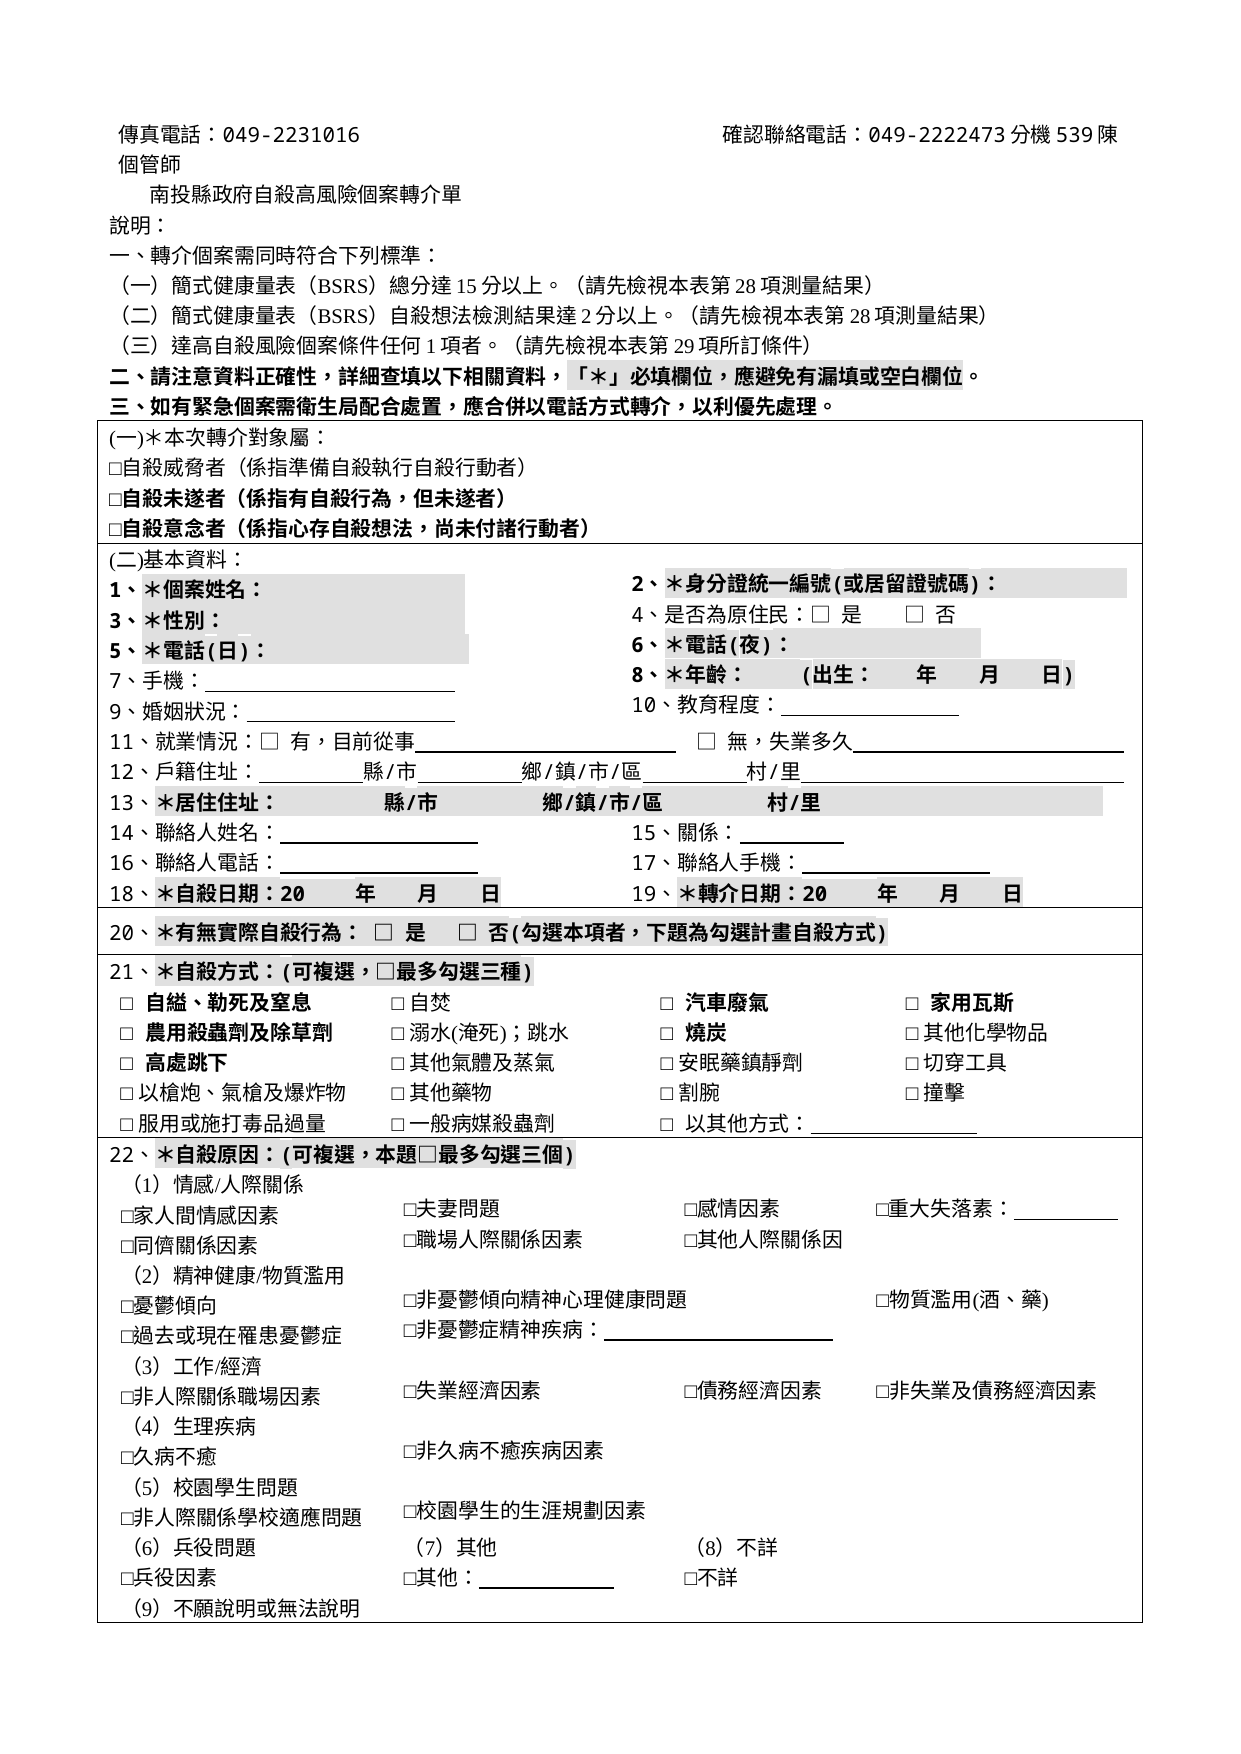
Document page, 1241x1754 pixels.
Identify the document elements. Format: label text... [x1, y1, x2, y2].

table_cell □ 其他藥物 [380, 1077, 649, 1107]
table_cell □ 溺水(淹死)；跳水 [380, 1016, 649, 1046]
table_header □ 自縊、勒死及窒息 [109, 986, 380, 1016]
table_cell [865, 1531, 1131, 1592]
table_cell （7）其他 □其他： [393, 1531, 673, 1592]
table_cell □ 以其他方式： [649, 1107, 1131, 1137]
table_cell □ 以槍炮、氣槍及爆炸物 [109, 1077, 380, 1107]
table_header □夫妻問題 □職場人際關係因素 [393, 1169, 673, 1259]
table_cell □ 切穿工具 [894, 1046, 1131, 1077]
table_cell □ 撞擊 [894, 1077, 1131, 1107]
table_cell □校園學生的生涯規劃因素 [393, 1471, 673, 1531]
table_cell □ 農用殺蟲劑及除草劑 [109, 1016, 380, 1046]
table_cell □非失業及債務經濟因素 [865, 1350, 1131, 1410]
table_cell 2、＊身分證統一編號(或居留證號碼)： 4、是否為原住民：□ 是 □ 否 6、＊電話(夜)： 8、＊年齡： (出生： 年 月 日) 10、教育程度： [620, 544, 1142, 725]
text 南投縣政府自殺高風險個案轉介單 [118, 179, 1122, 209]
table_cell □ 割腕 [649, 1077, 894, 1107]
table_cell □ 高處跳下 [109, 1046, 380, 1077]
table_cell （4）生理疾病 □久病不癒 [110, 1410, 392, 1471]
table_cell （8）不詳 □不詳 [673, 1531, 865, 1592]
table_cell □ 其他化學物品 [894, 1016, 1131, 1046]
table_cell (二)基本資料： 1、＊個案姓名： 3、＊性別： 5、＊電話(日)： 7、手機： 9、婚姻狀況： [98, 544, 620, 725]
table_cell （5）校園學生問題 □非人際關係學校適應問題 [110, 1471, 392, 1531]
table_header □重大失落素： [865, 1169, 1131, 1259]
table_header □ 家用瓦斯 [894, 986, 1131, 1016]
table_cell （3）工作/經濟 □非人際關係職場因素 [110, 1350, 392, 1410]
table_cell □ 其他氣體及蒸氣 [380, 1046, 649, 1077]
table_cell □ 服用或施打毒品過量 [109, 1107, 380, 1137]
table_cell [393, 1592, 673, 1622]
table_cell □物質濫用(酒、藥) [865, 1259, 1131, 1350]
table_cell □ 一般病媒殺蟲劑 [380, 1107, 649, 1137]
table_cell □ 安眠藥鎮靜劑 [649, 1046, 894, 1077]
table_cell □ 燒炭 [649, 1016, 894, 1046]
table_cell □債務經濟因素 [673, 1350, 865, 1410]
table_cell 14、聯絡人姓名： 16、聯絡人電話： 18、＊自殺日期：20 年 月 日 [98, 816, 620, 907]
table_cell （9）不願說明或無法說明 [110, 1592, 392, 1622]
table_header □ 自焚 [380, 986, 649, 1016]
table_cell □失業經濟因素 [393, 1350, 673, 1410]
table_cell （2）精神健康/物質濫用 □憂鬱傾向 □過去或現在罹患憂鬱症 [110, 1259, 392, 1350]
table_cell （6）兵役問題 □兵役因素 [110, 1531, 392, 1592]
table_cell 20、＊有無實際自殺行為： □ 是 □ 否(勾選本項者，下題為勾選計畫自殺方式) [98, 908, 1142, 954]
table_cell [865, 1471, 1131, 1531]
table_cell 22、＊自殺原因：(可複選，本題□最多勾選三個) [98, 1138, 1142, 1622]
table_cell [865, 1592, 1131, 1622]
table_header （1）情感/人際關係 □家人間情感因素 □同儕關係因素 [110, 1169, 392, 1259]
table_cell [673, 1471, 865, 1531]
table_cell □非久病不癒疾病因素 [393, 1410, 673, 1471]
table_cell 11、就業情況：□ 有，目前從事 □ 無，失業多久 12、戶籍住址： 縣/市 鄉/鎮/市/區 村/里 13、＊居住住址： 縣/市 鄉/鎮/市/區 村/里 [98, 725, 1142, 816]
table_cell (一)＊本次轉介對象屬： □自殺威脅者（係指準備自殺執行自殺行動者） □自殺未遂者（係指有自殺行為，但未遂者） □自殺意念者（係指心存自殺想法，尚未付諸行動者） [98, 421, 1142, 542]
table_header 說明： 一、轉介個案需同時符合下列標準： （一）簡式健康量表（BSRS）總分達15分以上。（請先檢視本表第28項測量結果） （二）簡式健康量表（BSRS）自殺想法檢測結果達2分以上。（請先檢視本表第28項測量結果） （三）達高自殺風險個案條件任何1項者。（請先檢視本表第29項所訂條件） 二、請注意資料正確性，詳細查填以下相關資料，「＊」必填欄位，應避免有漏填或空白欄位。 三、如有緊急個案需衛生局配合處置，應合併以電話方式轉介，以利優先處理。 [98, 209, 1142, 420]
table_cell [673, 1410, 865, 1471]
text 傳真電話：049-2231016 確認聯絡電話：049-2222473分機539陳個管師 [118, 118, 1122, 179]
table_cell □非憂鬱傾向精神心理健康問題 □非憂鬱症精神疾病： [393, 1259, 865, 1350]
table_header □感情因素 □其他人際關係因 [673, 1169, 865, 1259]
table_header □ 汽車廢氣 [649, 986, 894, 1016]
table_cell [673, 1592, 865, 1622]
table_cell [865, 1410, 1131, 1471]
table_cell 15、關係： 17、聯絡人手機： 19、＊轉介日期：20 年 月 日 [620, 816, 1142, 907]
table_cell 21、＊自殺方式：(可複選，□最多勾選三種) [98, 955, 1142, 1137]
